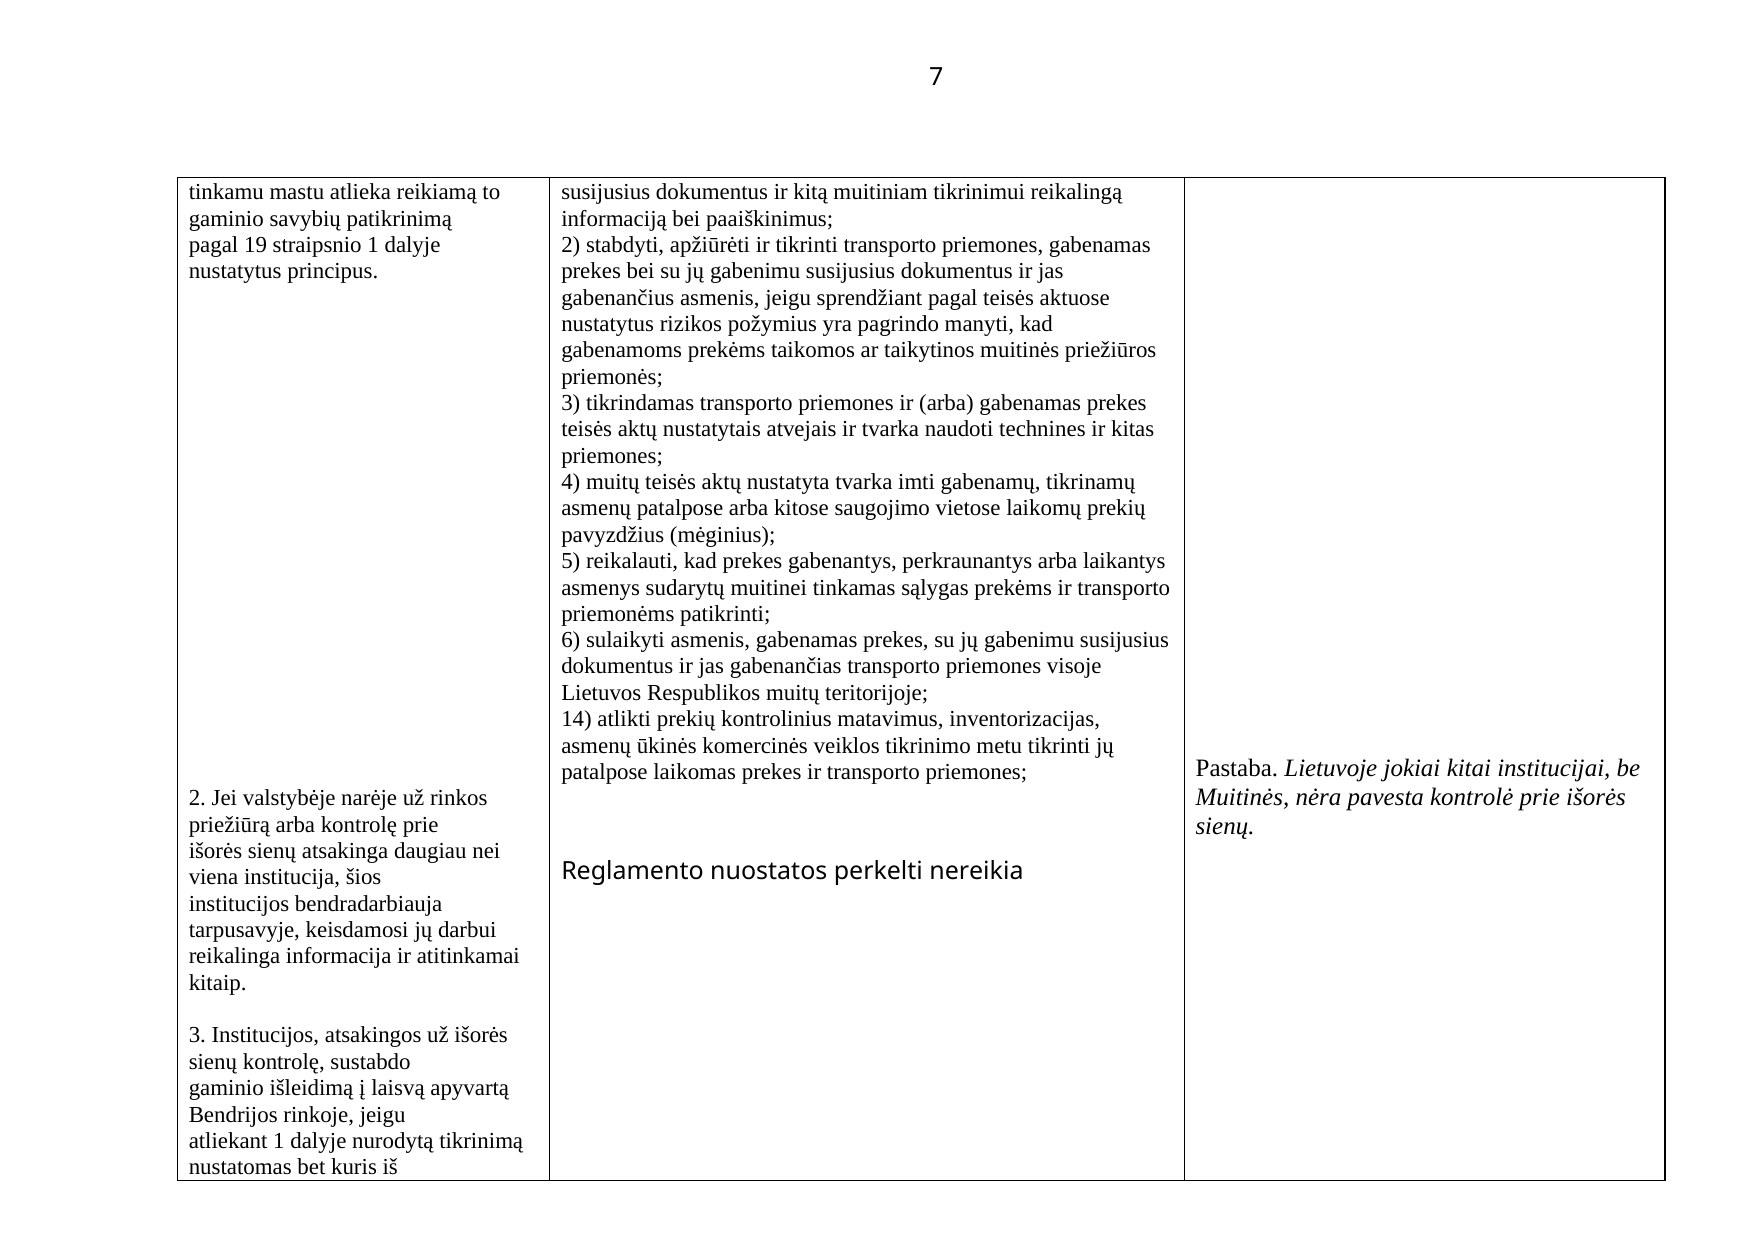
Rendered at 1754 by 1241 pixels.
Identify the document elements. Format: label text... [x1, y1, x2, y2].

table_cell tinkamu mastu atlieka reikiamą to gaminio savybių patikrinimą pagal 19 straipsnio 1 dalyje nustatytus principus. 2. Jei valstybėje narėje už rinkos priežiūrą arba kontrolę prie išorės sienų atsakinga daugiau nei viena institucija, šios institucijos bendradarbiauja tarpusavyje, keisdamosi jų darbui reikalinga informacija ir atitinkamai kitaip. 3. Institucijos, atsakingos už išorės sienų kontrolę, sustabdo gaminio išleidimą į laisvą apyvartą Bendrijos rinkoje, jeigu atliekant 1 dalyje nurodytą tikrinimą nustatomas bet kuris iš [178, 178, 549, 1180]
table_cell susijusius dokumentus ir kitą muitiniam tikrinimui reikalingą informaciją bei paaiškinimus; 2) stabdyti, apžiūrėti ir tikrinti transporto priemones, gabenamas prekes bei su jų gabenimu susijusius dokumentus ir jas gabenančius asmenis, jeigu sprendžiant pagal teisės aktuose nustatytus rizikos požymius yra pagrindo manyti, kad gabenamoms prekėms taikomos ar taikytinos muitinės priežiūros priemonės; 3) tikrindamas transporto priemones ir (arba) gabenamas prekes teisės aktų nustatytais atvejais ir tvarka naudoti technines ir kitas priemones; 4) muitų teisės aktų nustatyta tvarka imti gabenamų, tikrinamų asmenų patalpose arba kitose saugojimo vietose laikomų prekių pavyzdžius (mėginius); 5) reikalauti, kad prekes gabenantys, perkraunantys arba laikantys asmenys sudarytų muitinei tinkamas sąlygas prekėms ir transporto priemonėms patikrinti; 6) sulaikyti asmenis, gabenamas prekes, su jų gabenimu susijusius dokumentus ir jas gabenančias transporto priemones visoje Lietuvos Respublikos muitų teritorijoje; 14) atlikti prekių kontrolinius matavimus, inventorizacijas, asmenų ūkinės komercinės veiklos tikrinimo metu tikrinti jų patalpose laikomas prekes ir transporto priemones; Reglamento nuostatos perkelti nereikia [550, 178, 1184, 1180]
table_cell Pastaba. Lietuvoje jokiai kitai institucijai, be Muitinės, nėra pavesta kontrolė prie išorės sienų. [1185, 178, 1664, 1180]
